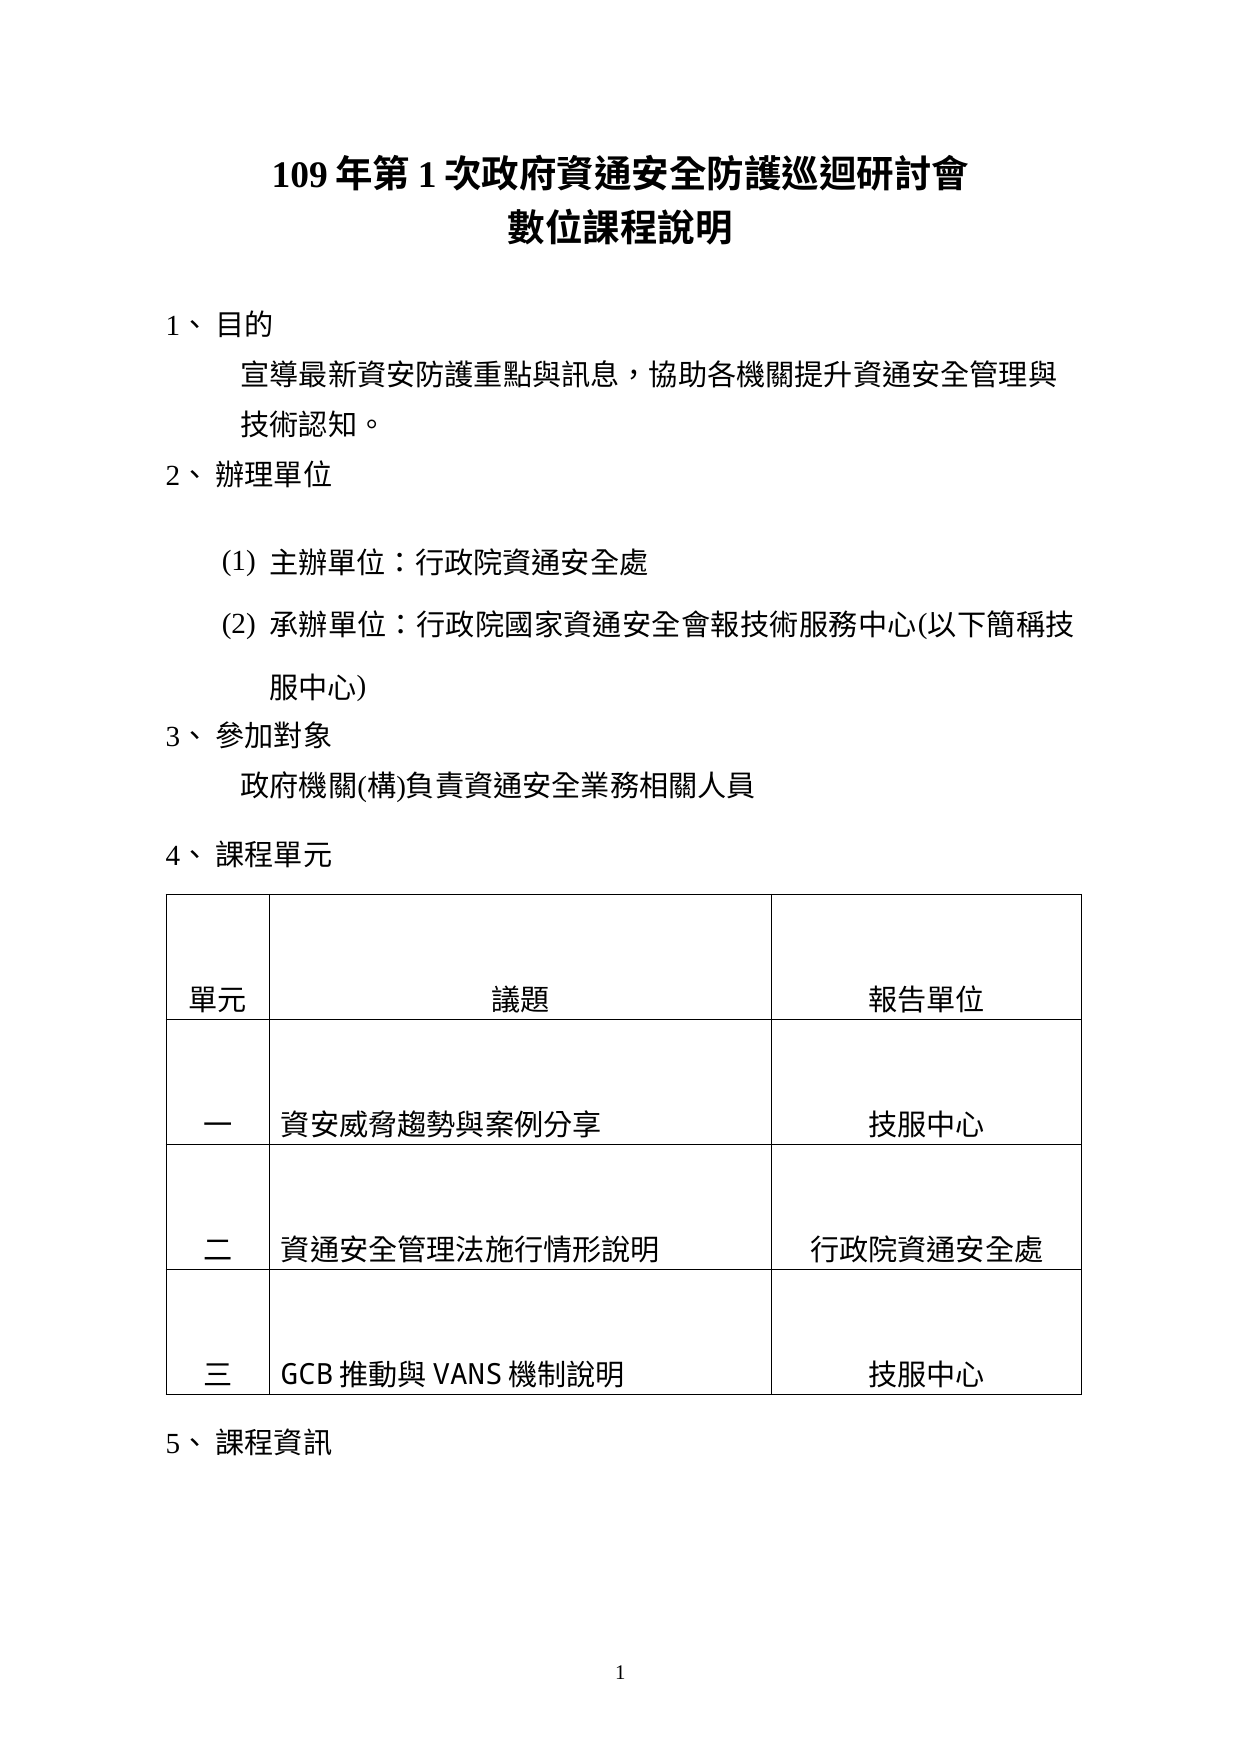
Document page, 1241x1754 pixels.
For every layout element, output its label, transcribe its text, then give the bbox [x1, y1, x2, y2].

subtitle 承辦單位：行政院國家資通安全會報技術服務中心(以下簡稱技服中心) [222, 581, 1075, 706]
list 課程資訊 [165, 1413, 1075, 1463]
list 參加對象 [165, 706, 1075, 756]
text 宣導最新資安防護重點與訊息，協助各機關提升資通安全管理與技術認知。 [240, 345, 1075, 445]
subtitle 主辦單位：行政院資通安全處 [222, 519, 1075, 581]
table_header 報告單位 [772, 895, 1081, 1019]
table_cell 資安威脅趨勢與案例分享 [270, 1020, 771, 1144]
table_cell 技服中心 [772, 1270, 1081, 1394]
list 目的 [165, 295, 1075, 345]
table_cell GCB推動與VANS機制說明 [270, 1270, 771, 1394]
table_header 單元 [167, 895, 269, 1019]
table_cell 三 [167, 1270, 269, 1394]
list 課程單元 [165, 825, 1075, 875]
table_header 議題 [270, 895, 771, 1019]
table_cell 技服中心 [772, 1020, 1081, 1144]
table_cell 二 [167, 1145, 269, 1269]
table_cell 行政院資通安全處 [772, 1145, 1081, 1269]
text 109年第1次政府資通安全防護巡迴研討會 [165, 144, 1075, 198]
text 政府機關(構)負責資通安全業務相關人員 [240, 756, 1075, 806]
table_cell 一 [167, 1020, 269, 1144]
table_cell 資通安全管理法施行情形說明 [270, 1145, 771, 1269]
text 數位課程說明 [165, 198, 1075, 252]
list 辦理單位 [165, 445, 1075, 495]
